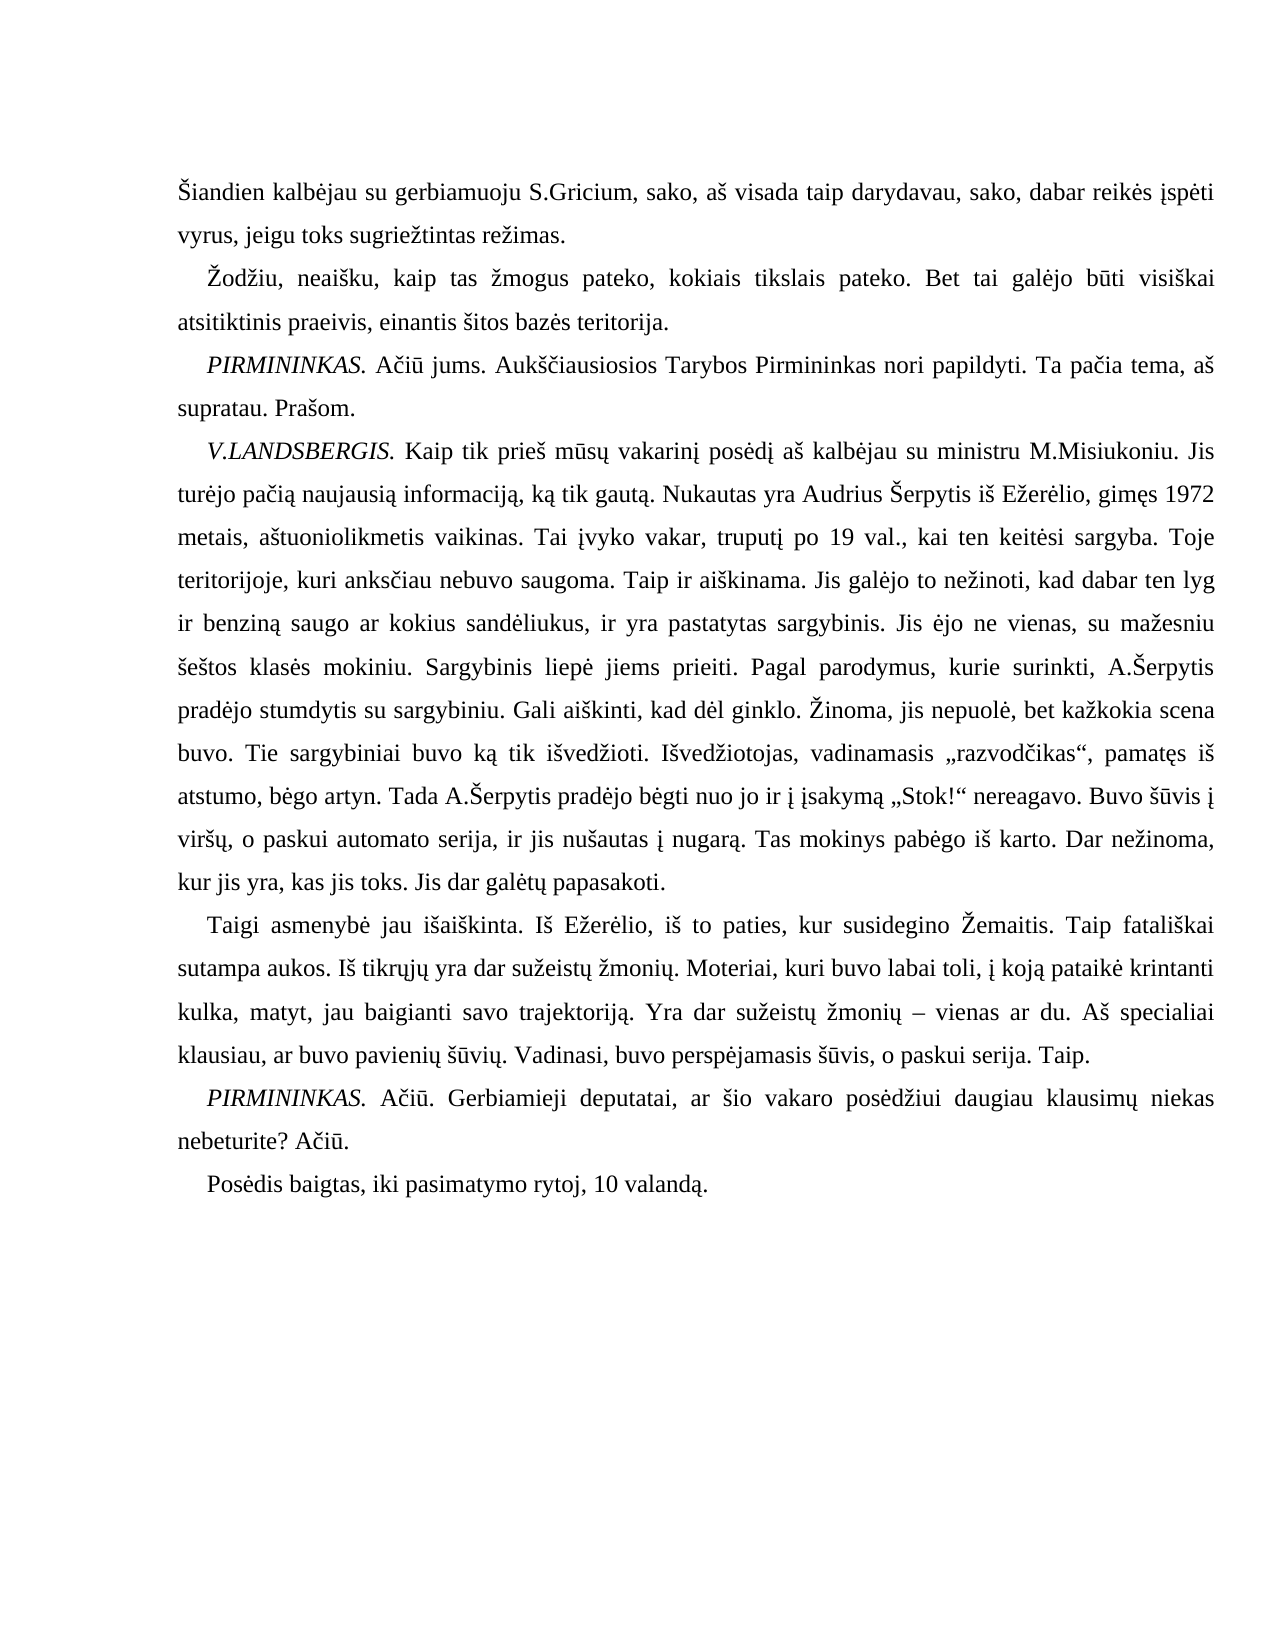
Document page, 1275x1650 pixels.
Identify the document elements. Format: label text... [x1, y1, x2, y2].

text V.LANDSBERGIS. Kaip tik prieš mūsų vakarinį posėdį aš kalbėjau su ministru M.Misiukoniu. Jis turėjo pačią naujausią informaciją, ką tik gautą. Nukautas yra Audrius Šerpytis iš Ežerėlio, gimęs 1972 metais, aštuoniolikmetis vaikinas. Tai įvyko vakar, truputį po 19 val., kai ten keitėsi sargyba. Toje teritorijoje, kuri anksčiau nebuvo saugoma. Taip ir aiškinama. Jis galėjo to nežinoti, kad dabar ten lyg ir benziną saugo ar kokius sandėliukus, ir yra pastatytas sargybinis. Jis ėjo ne vienas, su mažesniu šeštos klasės mokiniu. Sargybinis liepė jiems prieiti. Pagal parodymus, kurie surinkti, A.Šerpytis pradėjo stumdytis su sargybiniu. Gali aiškinti, kad dėl ginklo. Žinoma, jis nepuolė, bet kažkokia scena buvo. Tie sargybiniai buvo ką tik išvedžioti. Išvedžiotojas, vadinamasis „razvodčikas“, pamatęs iš atstumo, bėgo artyn. Tada A.Šerpytis pradėjo bėgti nuo jo ir į įsakymą „Stok!“ nereagavo. Buvo šūvis į viršų, o paskui automato serija, ir jis nušautas į nugarą. Tas mokinys pabėgo iš karto. Dar nežinoma, kur jis yra, kas jis toks. Jis dar galėtų papasakoti. [177, 436, 1216, 896]
text PIRMININKAS. Ačiū. Gerbiamieji deputatai, ar šio vakaro posėdžiui daugiau klausimų niekas nebeturite? Ačiū. [177, 1083, 1216, 1155]
text Žodžiu, neaišku, kaip tas žmogus pateko, kokiais tikslais pateko. Bet tai galėjo būti visiškai atsitiktinis praeivis, einantis šitos bazės teritorija. [177, 263, 1216, 335]
text PIRMININKAS. Ačiū jums. Aukščiausiosios Tarybos Pirmininkas nori papildyti. Ta pačia tema, aš supratau. Prašom. [177, 350, 1216, 422]
text Posėdis baigtas, iki pasimatymo rytoj, 10 valandą. [177, 1169, 1216, 1198]
text Šiandien kalbėjau su gerbiamuoju S.Gricium, sako, aš visada taip darydavau, sako, dabar reikės įspėti vyrus, jeigu toks sugriežtintas režimas. [177, 177, 1216, 249]
text Taigi asmenybė jau išaiškinta. Iš Ežerėlio, iš to paties, kur susidegino Žemaitis. Taip fatališkai sutampa aukos. Iš tikrųjų yra dar sužeistų žmonių. Moteriai, kuri buvo labai toli, į koją pataikė krintanti kulka, matyt, jau baigianti savo trajektoriją. Yra dar sužeistų žmonių – vienas ar du. Aš specialiai klausiau, ar buvo pavienių šūvių. Vadinasi, buvo perspėjamasis šūvis, o paskui serija. Taip. [177, 910, 1216, 1068]
